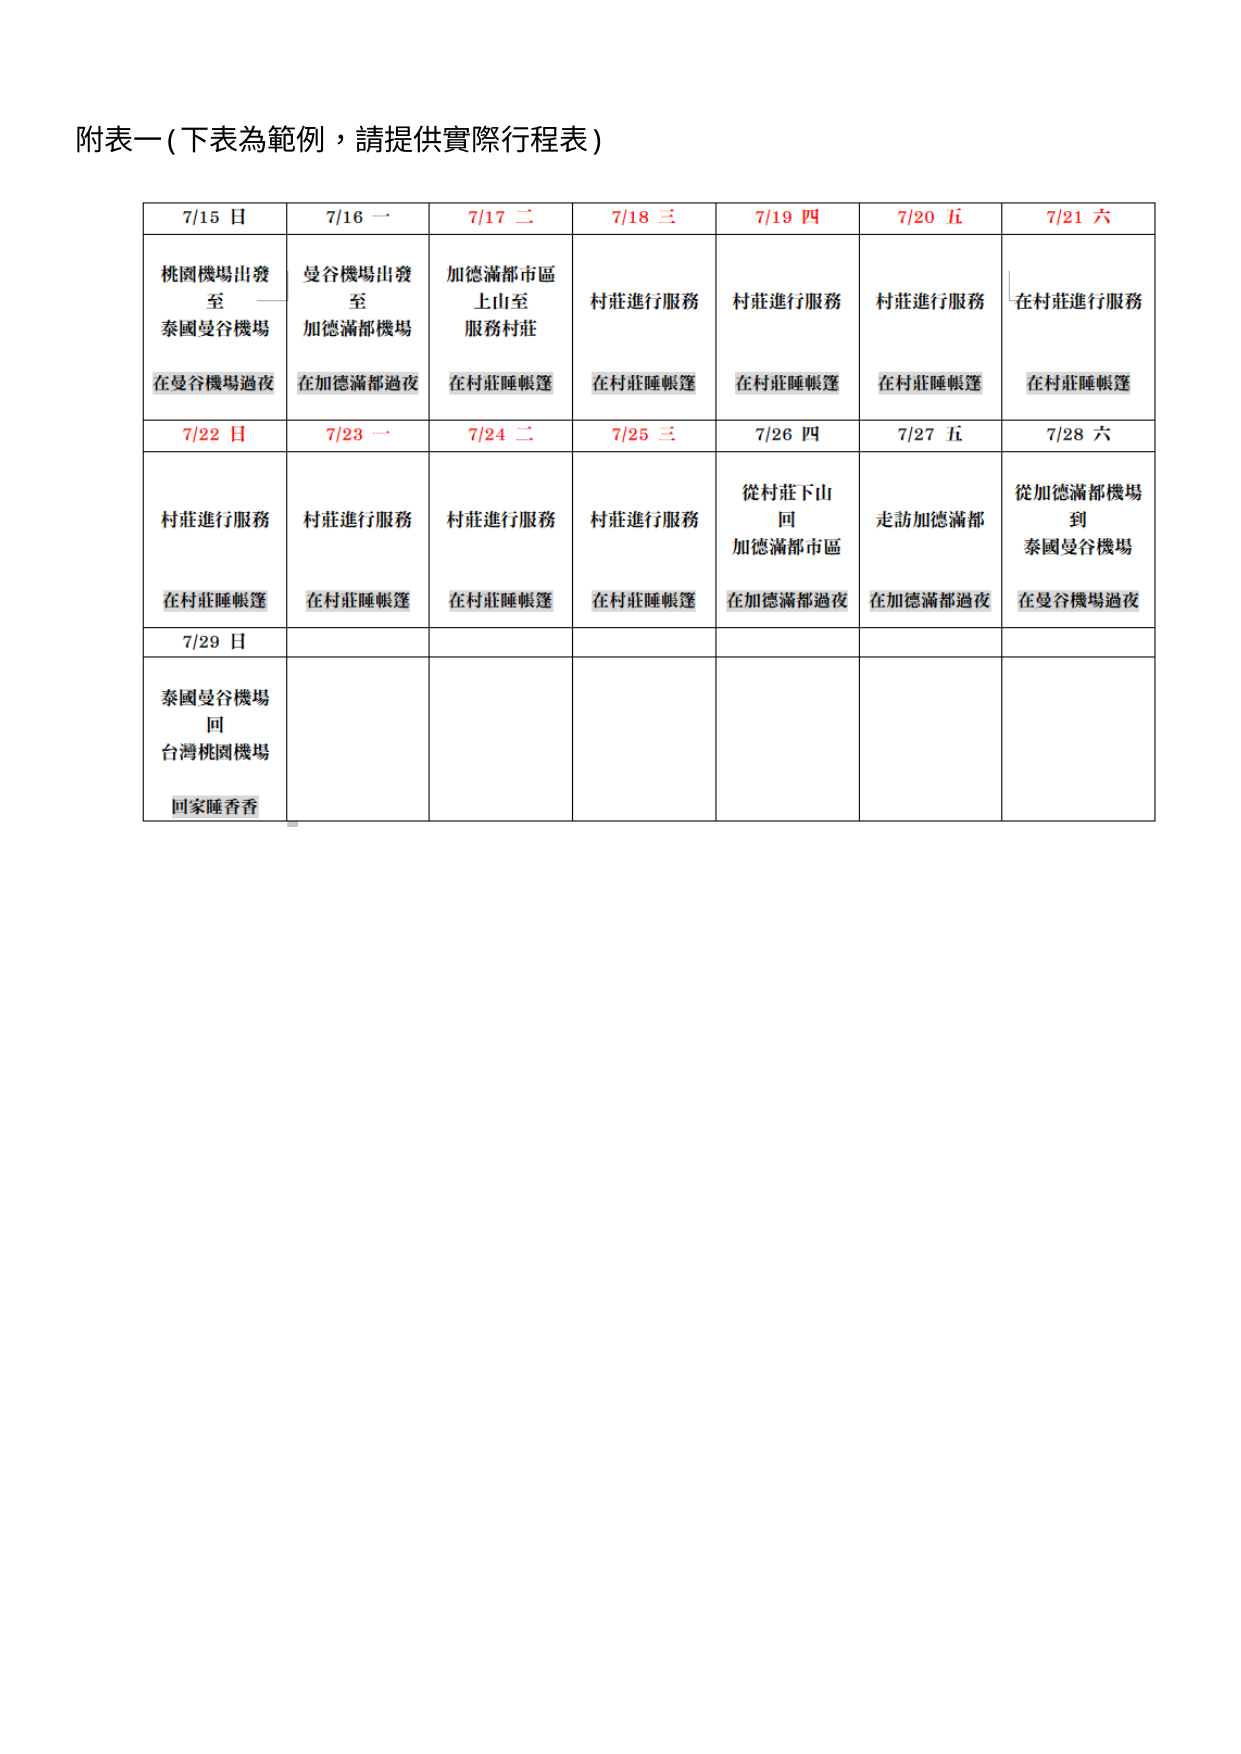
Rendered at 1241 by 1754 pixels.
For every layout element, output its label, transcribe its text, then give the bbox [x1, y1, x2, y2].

text 附表一(下表為範例，請提供實際行程表) [75, 96, 1165, 158]
